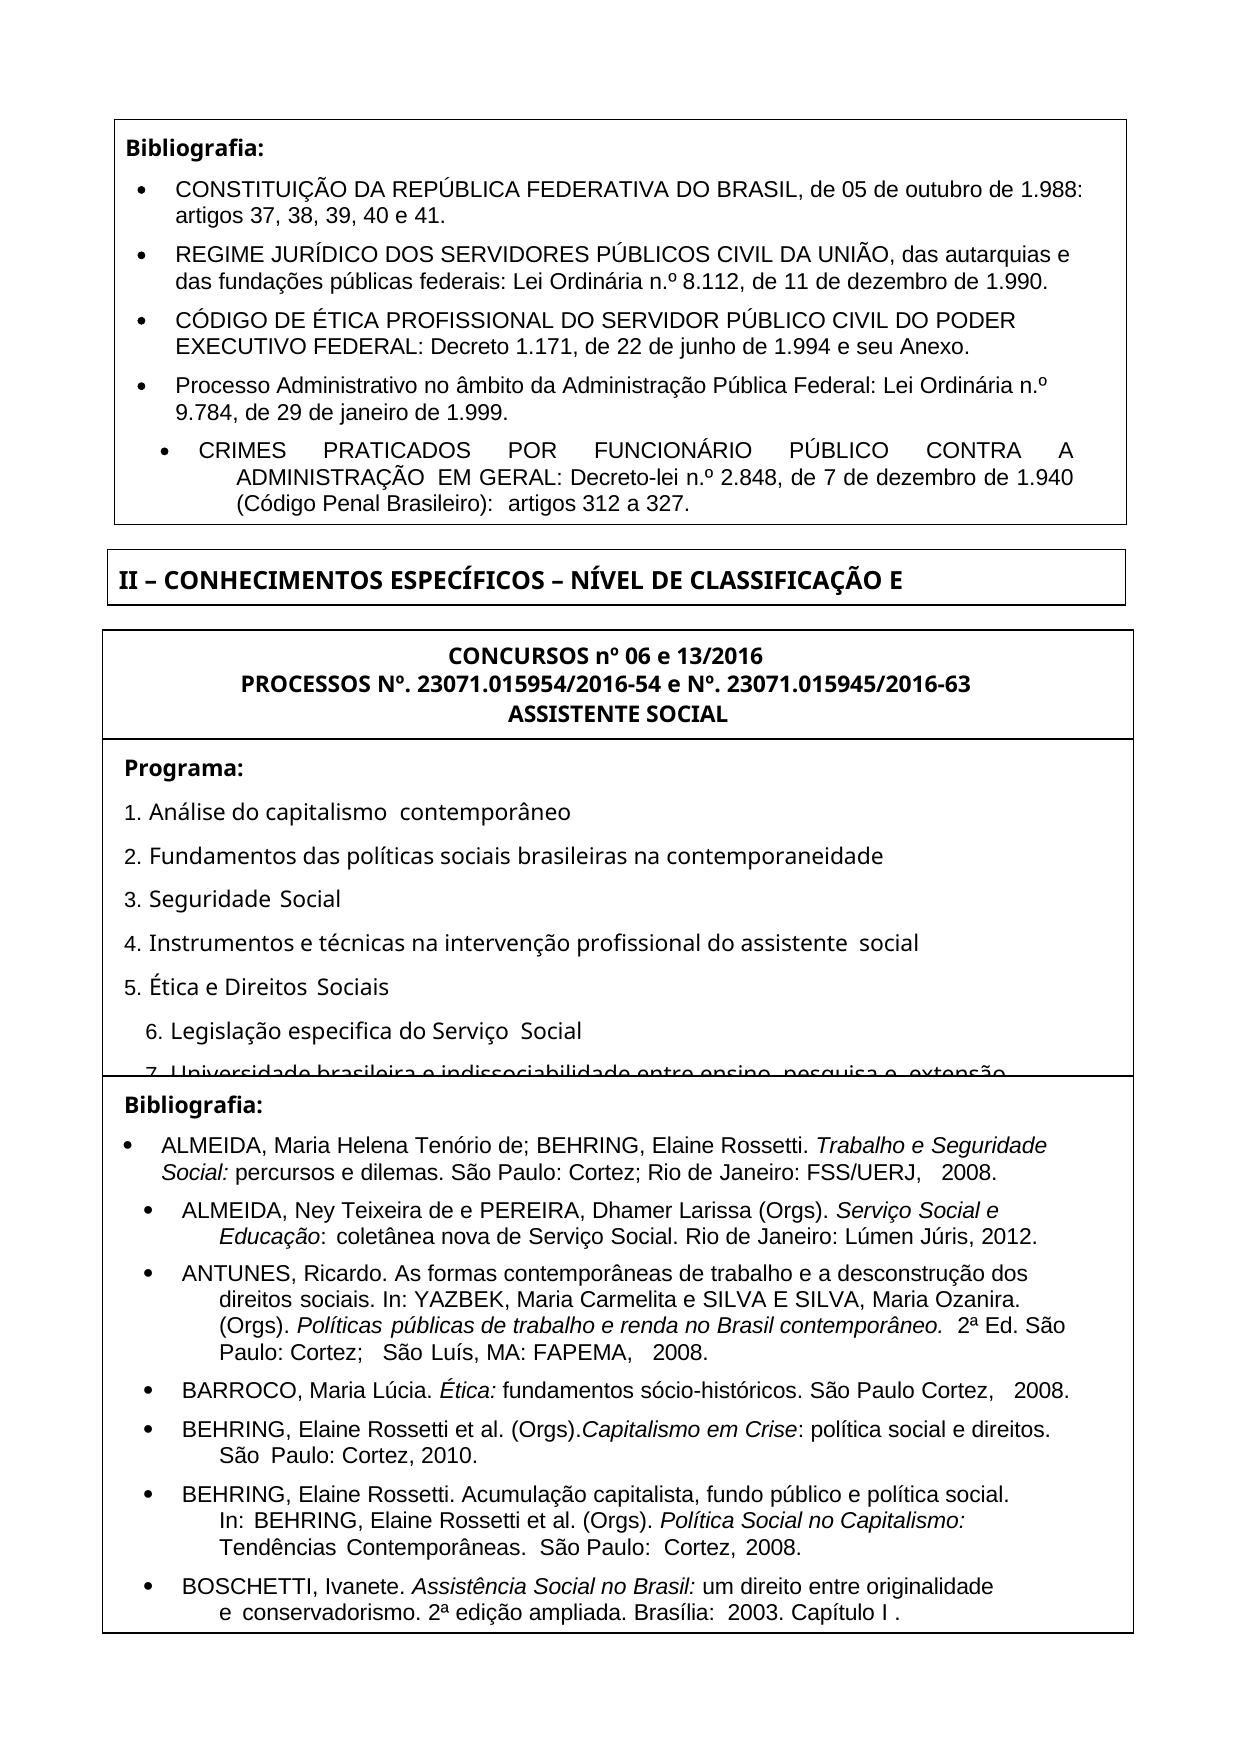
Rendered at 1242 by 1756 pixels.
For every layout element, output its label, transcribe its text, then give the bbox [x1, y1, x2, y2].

list CÓDIGO DE ÉTICA PROFISSIONAL DO SERVIDOR PÚBLICO CIVIL DO PODER EXECUTIVO FEDERAL: Decreto 1.171, de 22 de junho de 1.994 e seu Anexo. [138, 307, 1021, 359]
list Processo Administrativo no âmbito da Administração Pública Federal: Lei Ordinária n.º 9.784, de 29 de janeiro de 1.999. [138, 372, 1054, 425]
list CRIMES PRATICADOS POR FUNCIONÁRIO PÚBLICO CONTRA A ADMINISTRAÇÃO EM GERAL: Decreto-lei n.º 2.848, de 7 de dezembro de 1.940 (Código Penal Brasileiro): artigos 312 a 327. [161, 437, 1074, 516]
text II – CONHECIMENTOS ESPECÍFICOS – NÍVEL DE CLASSIFICAÇÃO E [118, 562, 1125, 596]
list REGIME JURÍDICO DOS SERVIDORES PÚBLICOS CIVIL DA UNIÃO, das autarquias e das fundações públicas federais: Lei Ordinária n.º 8.112, de 11 de dezembro de 1.990. [138, 241, 1077, 294]
text Bibliografia: [125, 132, 1126, 163]
table_header CONCURSOS nº 06 e 13/2016 PROCESSOS Nº. 23071.015954/2016-54 e Nº. 23071.015945/2016-63 ASSISTENTE SOCIAL [103, 631, 1133, 738]
table_cell Bibliografia: ALMEIDA, Maria Helena Tenório de; BEHRING, Elaine Rossetti. Trabalho e Seguridade Social: percursos e dilemas. São Paulo: Cortez; Rio de Janeiro: FSS/UERJ, 2008. ALMEIDA, Ney Teixeira de e PEREIRA, Dhamer Larissa (Orgs). Serviço Social e Educação: coletânea nova de Serviço Social. Rio de Janeiro: Lúmen Júris, 2012. ANTUNES, Ricardo. As formas contemporâneas de trabalho e a desconstrução dos direitos sociais. In: YAZBEK, Maria Carmelita e SILVA E SILVA, Maria Ozanira. (Orgs). Políticas públicas de trabalho e renda no Brasil contemporâneo. 2ª Ed. São Paulo: Cortez; São Luís, MA: FAPEMA, 2008. BARROCO, Maria Lúcia. Ética: fundamentos sócio-históricos. São Paulo Cortez, 2008. BEHRING, Elaine Rossetti et al. (Orgs).Capitalismo em Crise: política social e direitos. São Paulo: Cortez, 2010. BEHRING, Elaine Rossetti. Acumulação capitalista, fundo público e política social. In: BEHRING, Elaine Rossetti et al. (Orgs). Política Social no Capitalismo: Tendências Contemporâneas. São Paulo: Cortez, 2008. BOSCHETTI, Ivanete. Assistência Social no Brasil: um direito entre originalidade e conservadorismo. 2ª edição ampliada. Brasília: 2003. Capítulo I . [103, 1077, 1133, 1632]
table_cell Programa: Análise do capitalismo contemporâneo Fundamentos das políticas sociais brasileiras na contemporaneidade Seguridade Social Instrumentos e técnicas na intervenção profissional do assistente social Ética e Direitos Sociais Legislação especifica do Serviço Social Universidade brasileira e indissociabilidade entre ensino, pesquisa e extensão [103, 740, 1133, 1075]
list CONSTITUIÇÃO DA REPÚBLICA FEDERATIVA DO BRASIL, de 05 de outubro de 1.988: artigos 37, 38, 39, 40 e 41. [138, 176, 1089, 228]
